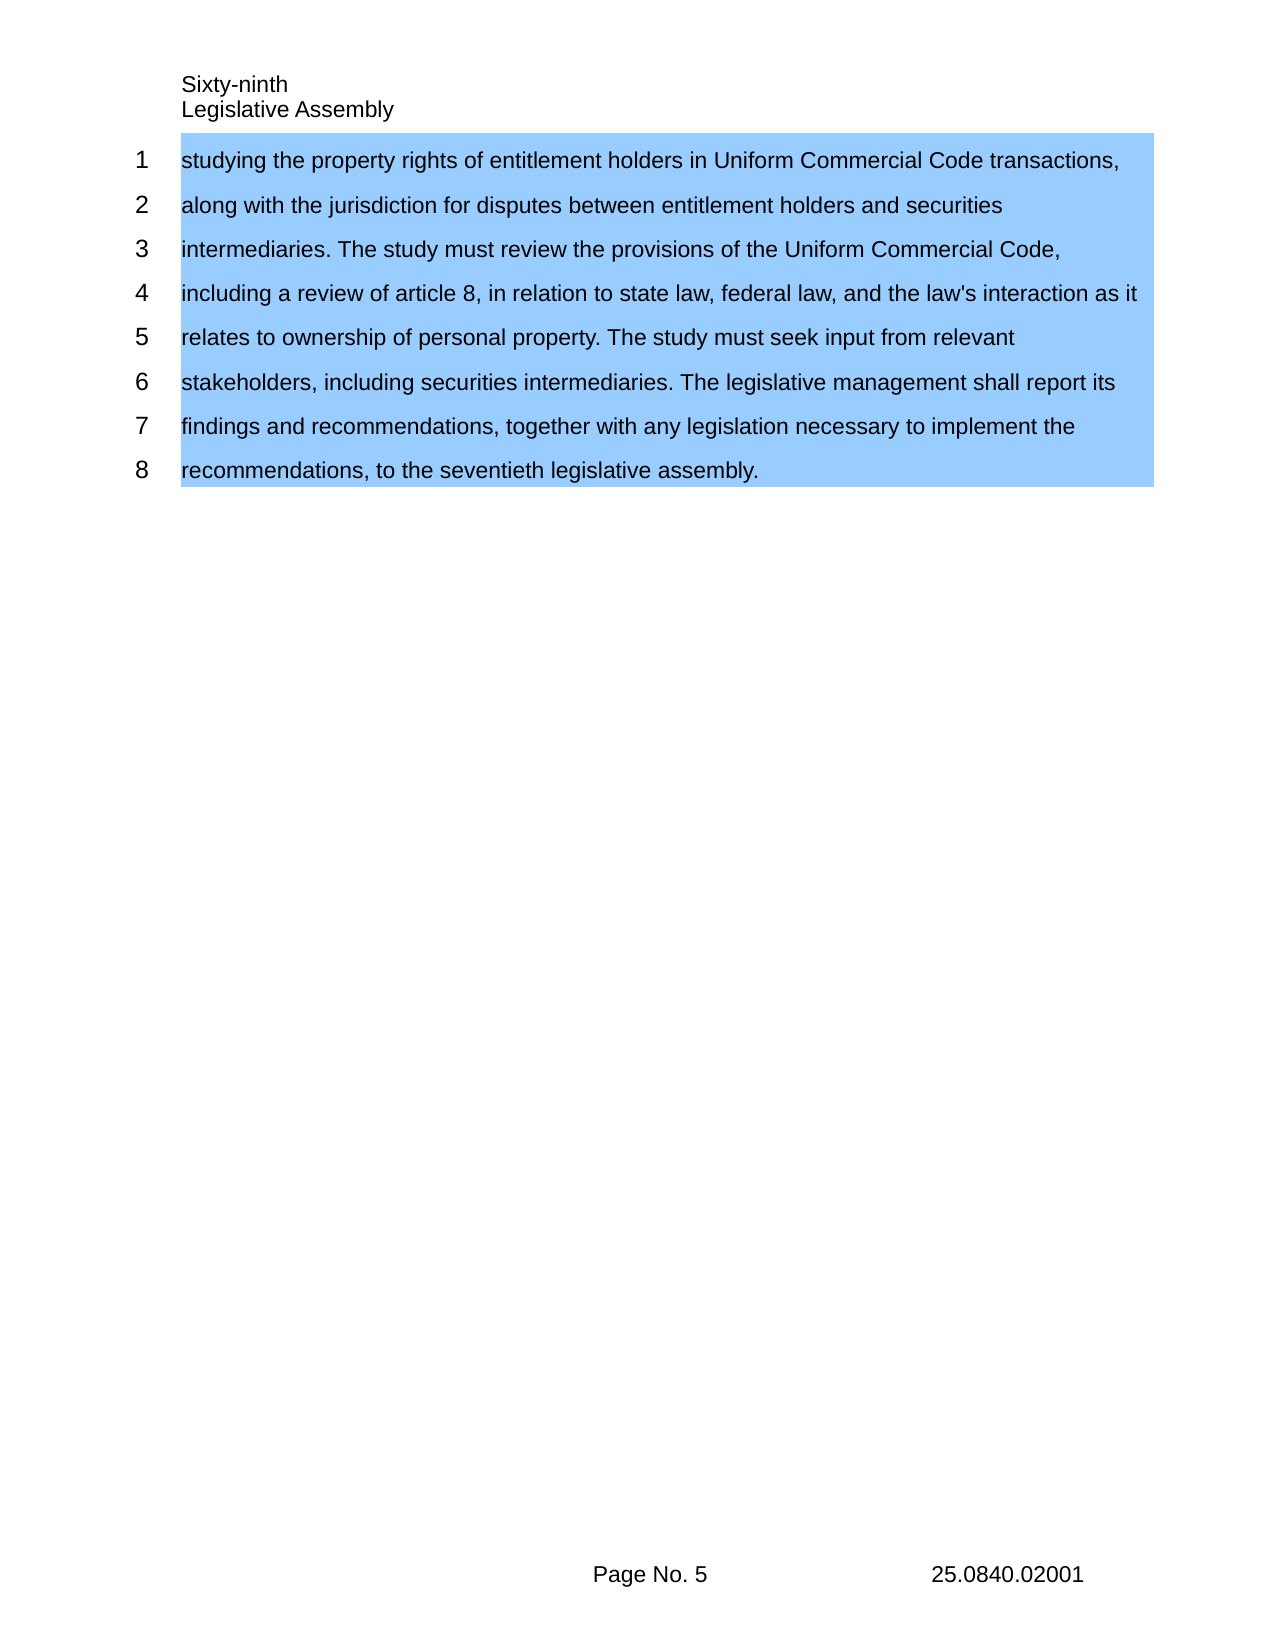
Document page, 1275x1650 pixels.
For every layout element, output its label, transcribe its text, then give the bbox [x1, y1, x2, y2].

text studying the property rights of entitlement holders in Uniform Commercial Code transactions, along with the jurisdiction for disputes between entitlement holders and securities intermediaries. The study must review the provisions of the Uniform Commercial Code, including a review of article 8, in relation to state law, federal law, and the law's interaction as it relates to ownership of personal property. The study must seek input from relevant stakeholders, including securities intermediaries. The legislative management shall report its findings and recommendations, together with any legislation necessary to implement the recommendations, to the seventieth legislative assembly. [181, 133, 1154, 487]
